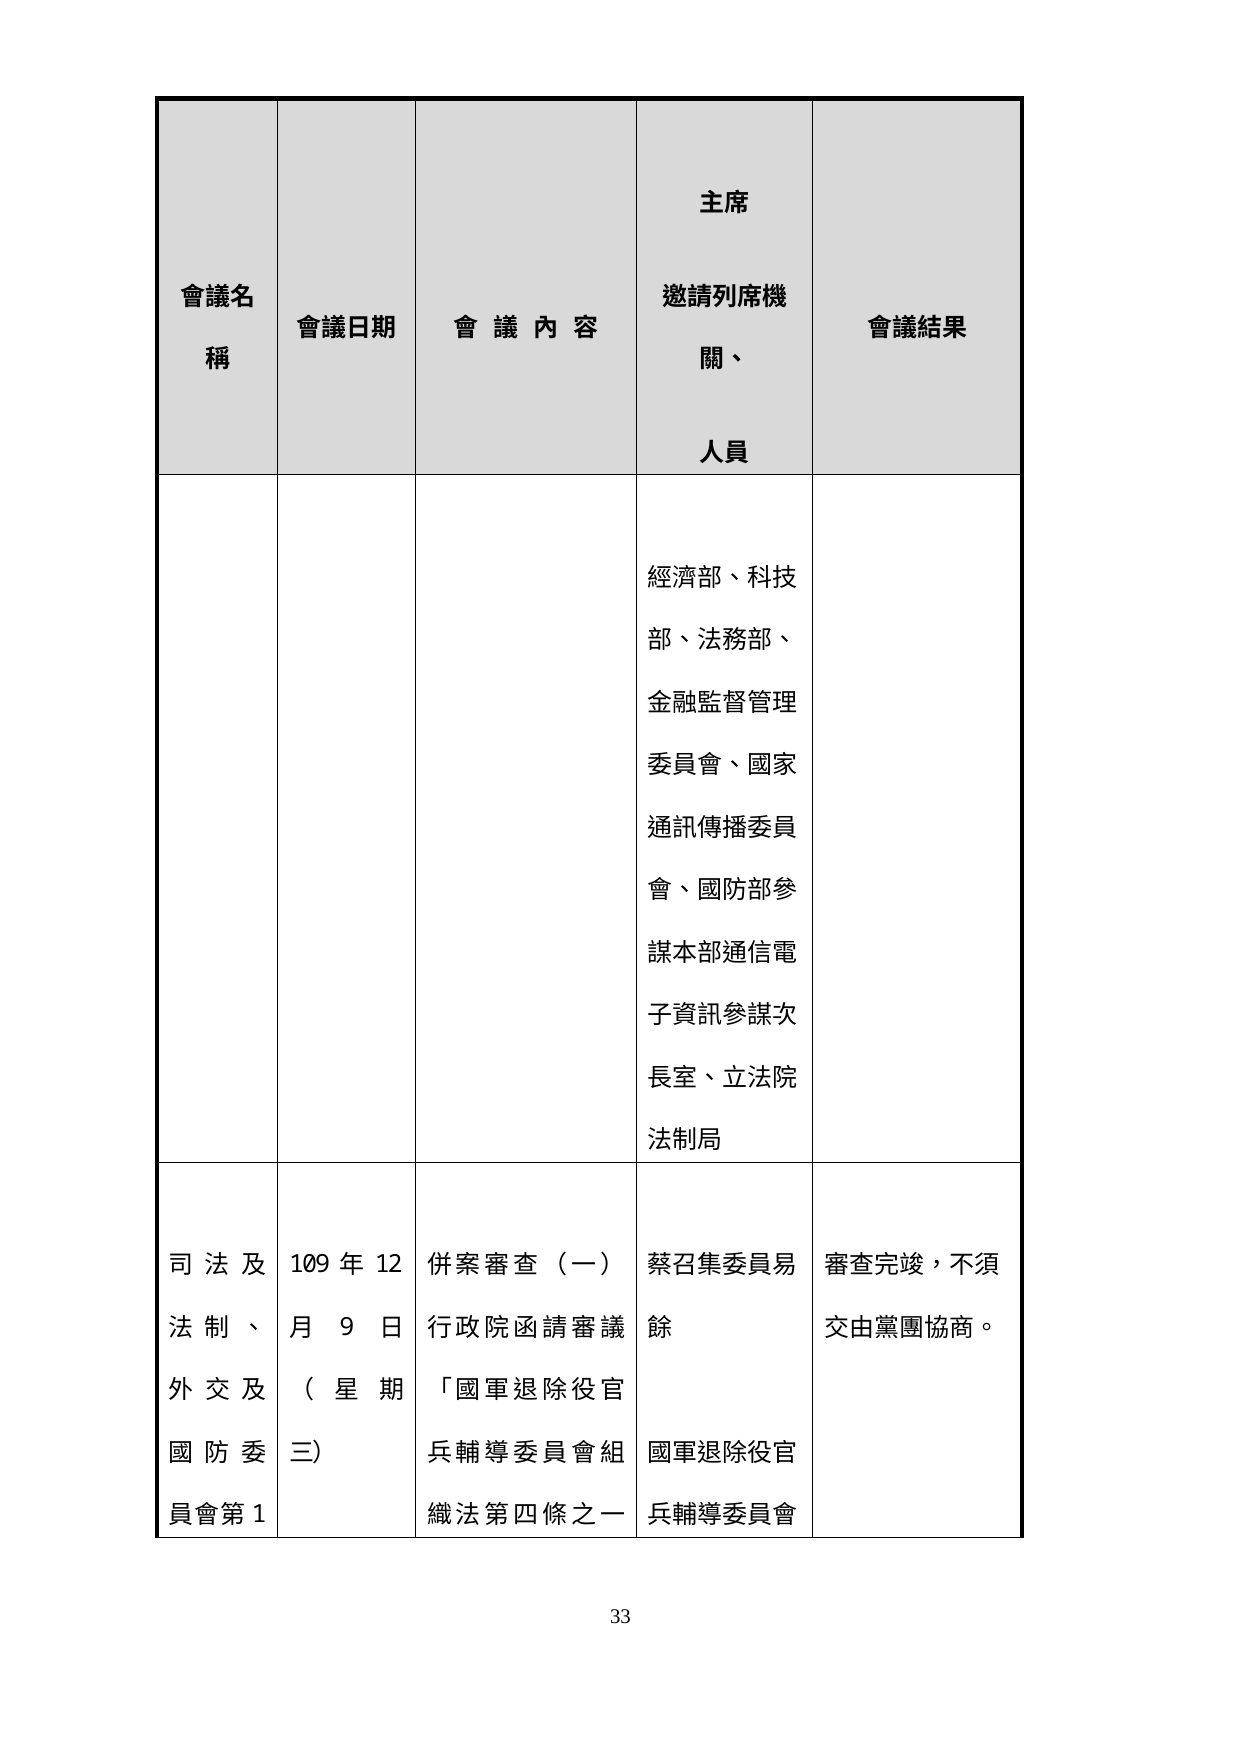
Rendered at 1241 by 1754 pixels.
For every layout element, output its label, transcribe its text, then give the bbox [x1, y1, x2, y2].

table_cell [813, 475, 1020, 1162]
table_cell [278, 475, 415, 1162]
table_header 會議名稱 [159, 101, 277, 474]
table_header 會議日期 [278, 101, 415, 474]
table_header 會議結果 [813, 101, 1020, 474]
table_cell 蔡召集委員易餘 國軍退除役官兵輔導委員會 [637, 1163, 812, 1537]
table_cell 經濟部、科技部、法務部、金融監督管理委員會、國家通訊傳播委員會、國防部參謀本部通信電子資訊參謀次長室、立法院法制局 [637, 475, 812, 1162]
table_cell [159, 475, 277, 1162]
table_cell 併案審查（一）行政院函請審議「國軍退除役官兵輔導委員會組織法第四條之一 [416, 1163, 636, 1537]
table_cell 109年12月9日（星期三） [278, 1163, 415, 1537]
table_cell 司法及法制、外交及國防委員會第1 [159, 1163, 277, 1537]
table_cell 審查完竣，不須交由黨團協商。 [813, 1163, 1020, 1537]
table_header 主席 邀請列席機關、 人員 [637, 101, 812, 474]
table_header 會議內容 [416, 101, 636, 474]
table_cell [416, 475, 636, 1162]
